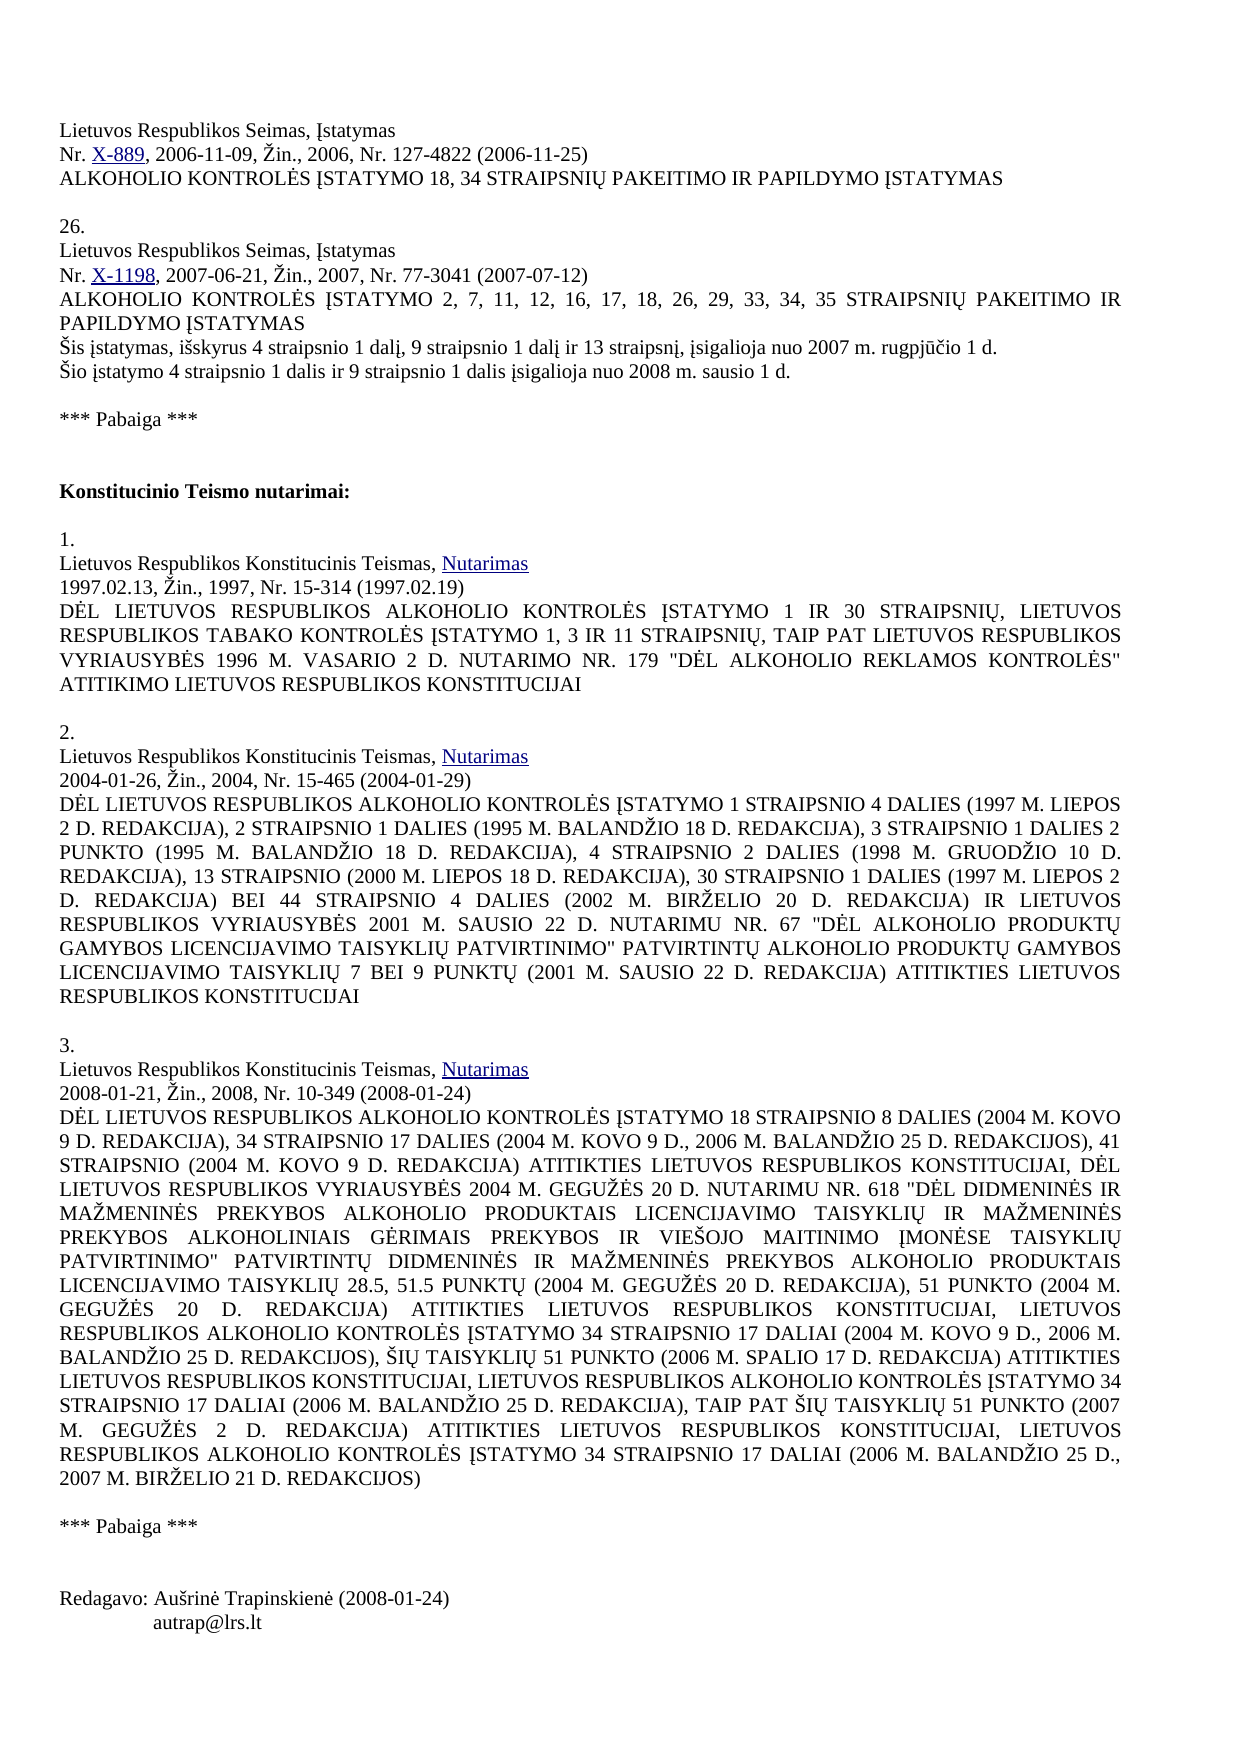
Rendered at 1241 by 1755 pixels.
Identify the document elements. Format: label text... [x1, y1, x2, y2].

text *** Pabaiga *** [59, 1514, 1122, 1538]
text *** Pabaiga *** [59, 407, 1122, 431]
text ALKOHOLIO KONTROLĖS ĮSTATYMO 2, 7, 11, 12, 16, 17, 18, 26, 29, 33, 34, 35 STRAIPSNIŲ PAKEITIMO IR PAPILDYMO ĮSTATYMAS [59, 287, 1122, 335]
text autrap@lrs.lt [59, 1610, 1122, 1634]
text Lietuvos Respublikos Seimas, Įstatymas [59, 118, 1122, 142]
text Lietuvos Respublikos Konstitucinis Teismas, Nutarimas [59, 744, 1122, 768]
text 2008-01-21, Žin., 2008, Nr. 10-349 (2008-01-24) [59, 1081, 1122, 1105]
text 2. [59, 720, 1122, 744]
text Konstitucinio Teismo nutarimai: [59, 479, 1122, 503]
text DĖL LIETUVOS RESPUBLIKOS ALKOHOLIO KONTROLĖS ĮSTATYMO 1 STRAIPSNIO 4 DALIES (1997 M. LIEPOS 2 D. REDAKCIJA), 2 STRAIPSNIO 1 DALIES (1995 M. BALANDŽIO 18 D. REDAKCIJA), 3 STRAIPSNIO 1 DALIES 2 PUNKTO (1995 M. BALANDŽIO 18 D. REDAKCIJA), 4 STRAIPSNIO 2 DALIES (1998 M. GRUODŽIO 10 D. REDAKCIJA), 13 STRAIPSNIO (2000 M. LIEPOS 18 D. REDAKCIJA), 30 STRAIPSNIO 1 DALIES (1997 M. LIEPOS 2 D. REDAKCIJA) BEI 44 STRAIPSNIO 4 DALIES (2002 M. BIRŽELIO 20 D. REDAKCIJA) IR LIETUVOS RESPUBLIKOS VYRIAUSYBĖS 2001 M. SAUSIO 22 D. NUTARIMU NR. 67 "DĖL ALKOHOLIO PRODUKTŲ GAMYBOS LICENCIJAVIMO TAISYKLIŲ PATVIRTINIMO" PATVIRTINTŲ ALKOHOLIO PRODUKTŲ GAMYBOS LICENCIJAVIMO TAISYKLIŲ 7 BEI 9 PUNKTŲ (2001 M. SAUSIO 22 D. REDAKCIJA) ATITIKTIES LIETUVOS RESPUBLIKOS KONSTITUCIJAI [59, 792, 1122, 1008]
text 1. [59, 527, 1122, 551]
text Redagavo: Aušrinė Trapinskienė (2008-01-24) [59, 1586, 1122, 1610]
text 1997.02.13, Žin., 1997, Nr. 15-314 (1997.02.19) [59, 575, 1122, 599]
text DĖL LIETUVOS RESPUBLIKOS ALKOHOLIO KONTROLĖS ĮSTATYMO 1 IR 30 STRAIPSNIŲ, LIETUVOS RESPUBLIKOS TABAKO KONTROLĖS ĮSTATYMO 1, 3 IR 11 STRAIPSNIŲ, TAIP PAT LIETUVOS RESPUBLIKOS VYRIAUSYBĖS 1996 M. VASARIO 2 D. NUTARIMO NR. 179 "DĖL ALKOHOLIO REKLAMOS KONTROLĖS" ATITIKIMO LIETUVOS RESPUBLIKOS KONSTITUCIJAI [59, 599, 1122, 696]
text Nr. X-1198, 2007-06-21, Žin., 2007, Nr. 77-3041 (2007-07-12) [59, 262, 1122, 287]
text ALKOHOLIO KONTROLĖS ĮSTATYMO 18, 34 STRAIPSNIŲ PAKEITIMO IR PAPILDYMO ĮSTATYMAS [59, 166, 1122, 190]
text 26. [59, 214, 1122, 238]
text Lietuvos Respublikos Konstitucinis Teismas, Nutarimas [59, 551, 1122, 575]
text Nr. X-889, 2006-11-09, Žin., 2006, Nr. 127-4822 (2006-11-25) [59, 142, 1122, 166]
text Lietuvos Respublikos Seimas, Įstatymas [59, 238, 1122, 262]
text 3. [59, 1032, 1122, 1057]
text Šis įstatymas, išskyrus 4 straipsnio 1 dalį, 9 straipsnio 1 dalį ir 13 straipsnį, įsigalioja nuo 2007 m. rugpjūčio 1 d. [59, 335, 1122, 359]
text 2004-01-26, Žin., 2004, Nr. 15-465 (2004-01-29) [59, 768, 1122, 792]
text Lietuvos Respublikos Konstitucinis Teismas, Nutarimas [59, 1057, 1122, 1081]
text DĖL LIETUVOS RESPUBLIKOS ALKOHOLIO KONTROLĖS ĮSTATYMO 18 STRAIPSNIO 8 DALIES (2004 M. KOVO 9 D. REDAKCIJA), 34 STRAIPSNIO 17 DALIES (2004 M. KOVO 9 D., 2006 M. BALANDŽIO 25 D. REDAKCIJOS), 41 STRAIPSNIO (2004 M. KOVO 9 D. REDAKCIJA) ATITIKTIES LIETUVOS RESPUBLIKOS KONSTITUCIJAI, DĖL LIETUVOS RESPUBLIKOS VYRIAUSYBĖS 2004 M. GEGUŽĖS 20 D. NUTARIMU NR. 618 "DĖL DIDMENINĖS IR MAŽMENINĖS PREKYBOS ALKOHOLIO PRODUKTAIS LICENCIJAVIMO TAISYKLIŲ IR MAŽMENINĖS PREKYBOS ALKOHOLINIAIS GĖRIMAIS PREKYBOS IR VIEŠOJO MAITINIMO ĮMONĖSE TAISYKLIŲ PATVIRTINIMO" PATVIRTINTŲ DIDMENINĖS IR MAŽMENINĖS PREKYBOS ALKOHOLIO PRODUKTAIS LICENCIJAVIMO TAISYKLIŲ 28.5, 51.5 PUNKTŲ (2004 M. GEGUŽĖS 20 D. REDAKCIJA), 51 PUNKTO (2004 M. GEGUŽĖS 20 D. REDAKCIJA) ATITIKTIES LIETUVOS RESPUBLIKOS KONSTITUCIJAI, LIETUVOS RESPUBLIKOS ALKOHOLIO KONTROLĖS ĮSTATYMO 34 STRAIPSNIO 17 DALIAI (2004 M. KOVO 9 D., 2006 M. BALANDŽIO 25 D. REDAKCIJOS), ŠIŲ TAISYKLIŲ 51 PUNKTO (2006 M. SPALIO 17 D. REDAKCIJA) ATITIKTIES LIETUVOS RESPUBLIKOS KONSTITUCIJAI, LIETUVOS RESPUBLIKOS ALKOHOLIO KONTROLĖS ĮSTATYMO 34 STRAIPSNIO 17 DALIAI (2006 M. BALANDŽIO 25 D. REDAKCIJA), TAIP PAT ŠIŲ TAISYKLIŲ 51 PUNKTO (2007 M. GEGUŽĖS 2 D. REDAKCIJA) ATITIKTIES LIETUVOS RESPUBLIKOS KONSTITUCIJAI, LIETUVOS RESPUBLIKOS ALKOHOLIO KONTROLĖS ĮSTATYMO 34 STRAIPSNIO 17 DALIAI (2006 M. BALANDŽIO 25 D., 2007 M. BIRŽELIO 21 D. REDAKCIJOS) [59, 1105, 1122, 1490]
text Šio įstatymo 4 straipsnio 1 dalis ir 9 straipsnio 1 dalis įsigalioja nuo 2008 m. sausio 1 d. [59, 359, 1122, 383]
